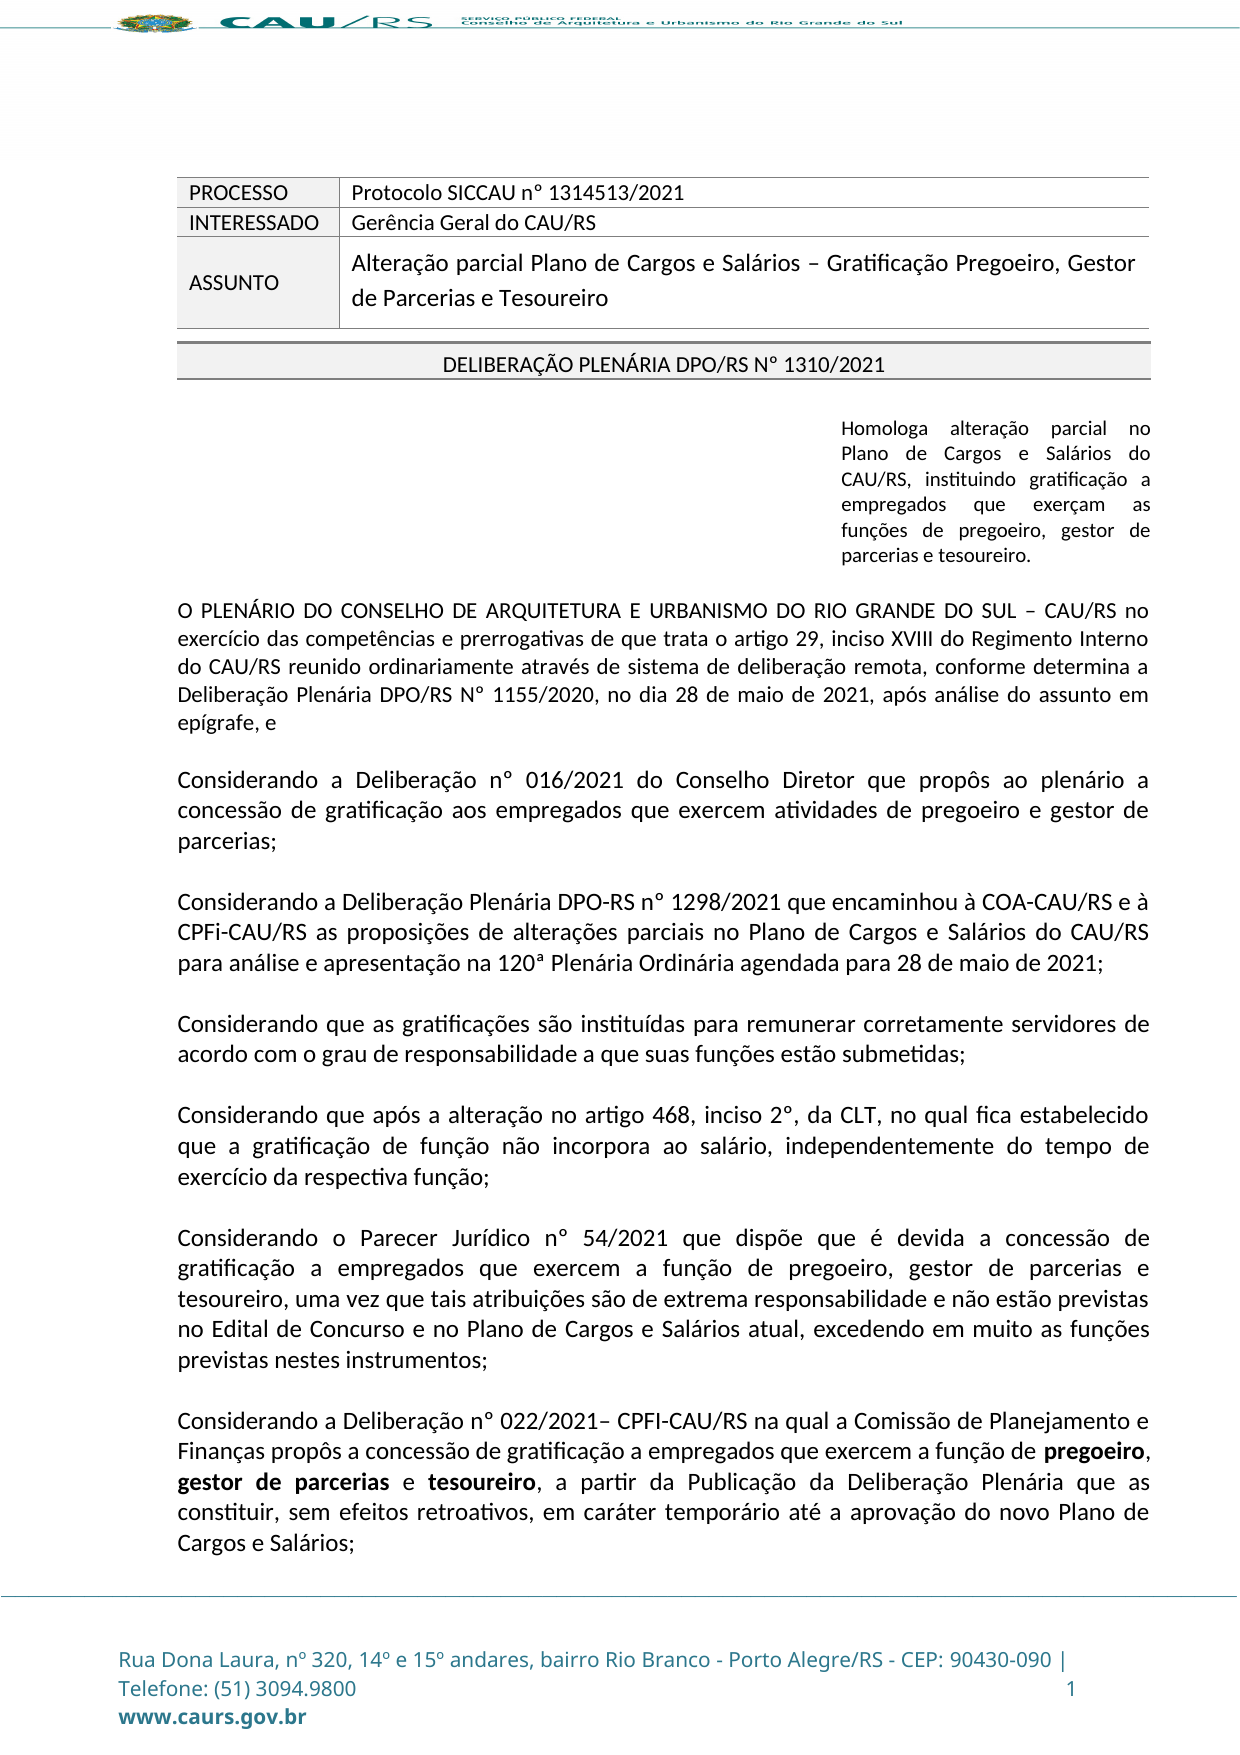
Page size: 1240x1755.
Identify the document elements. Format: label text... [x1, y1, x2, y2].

text Considerando a Deliberação Plenária DPO-RS nº 1298/2021 que encaminhou à COA-CAU/RS e à CPFi-CAU/RS as proposições de alterações parciais no Plano de Cargos e Salários do CAU/RS para análise e apresentação na 120ª Plenária Ordinária agendada para 28 de maio de 2021; [177, 886, 1151, 977]
table_cell Gerência Geral do CAU/RS [340, 208, 1149, 236]
table_header Protocolo SICCAU nº 1314513/2021 [340, 178, 1149, 207]
text Considerando o Parecer Jurídico nº 54/2021 que dispõe que é devida a concessão de gratificação a empregados que exercem a função de pregoeiro, gestor de parcerias e tesoureiro, uma vez que tais atribuições são de extrema responsabilidade e não estão previstas no Edital de Concurso e no Plano de Cargos e Salários atual, excedendo em muito as funções previstas nestes instrumentos; [177, 1222, 1151, 1374]
text Considerando a Deliberação nº 022/2021– CPFI-CAU/RS na qual a Comissão de Planejamento e Finanças propôs a concessão de gratificação a empregados que exercem a função de pregoeiro, gestor de parcerias e tesoureiro, a partir da Publicação da Deliberação Plenária que as constituir, sem efeitos retroativos, em caráter temporário até a aprovação do novo Plano de Cargos e Salários; [177, 1405, 1151, 1557]
text Considerando que as gratificações são instituídas para remunerar corretamente servidores de acordo com o grau de responsabilidade a que suas funções estão submetidas; [177, 1008, 1151, 1069]
text Considerando que após a alteração no artigo 468, inciso 2º, da CLT, no qual fica estabelecido que a gratificação de função não incorpora ao salário, independentemente do tempo de exercício da respectiva função; [177, 1099, 1151, 1191]
table_cell Alteração parcial Plano de Cargos e Salários – Gratificação Pregoeiro, Gestor de Parcerias e Tesoureiro [340, 237, 1149, 328]
text DELIBERAÇÃO PLENÁRIA DPO/RS Nº 1310/2021 [177, 344, 1151, 378]
text Homologa alteração parcial no Plano de Cargos e Salários do CAU/RS, instituindo gratificação a empregados que exerçam as funções de pregoeiro, gestor de parcerias e tesoureiro. [841, 415, 1151, 568]
table_cell INTERESSADO [177, 208, 339, 236]
table_cell ASSUNTO [177, 237, 339, 328]
table_header PROCESSO [177, 178, 339, 207]
text Considerando a Deliberação nº 016/2021 do Conselho Diretor que propôs ao plenário a concessão de gratificação aos empregados que exercem atividades de pregoeiro e gestor de parcerias; [177, 764, 1151, 855]
text O PLENÁRIO DO CONSELHO DE ARQUITETURA E URBANISMO DO RIO GRANDE DO SUL – CAU/RS no exercício das competências e prerrogativas de que trata o artigo 29, inciso XVIII do Regimento Interno do CAU/RS reunido ordinariamente através de sistema de deliberação remota, conforme determina a Deliberação Plenária DPO/RS Nº 1155/2020, no dia 28 de maio de 2021, após análise do assunto em epígrafe, e [177, 596, 1151, 736]
